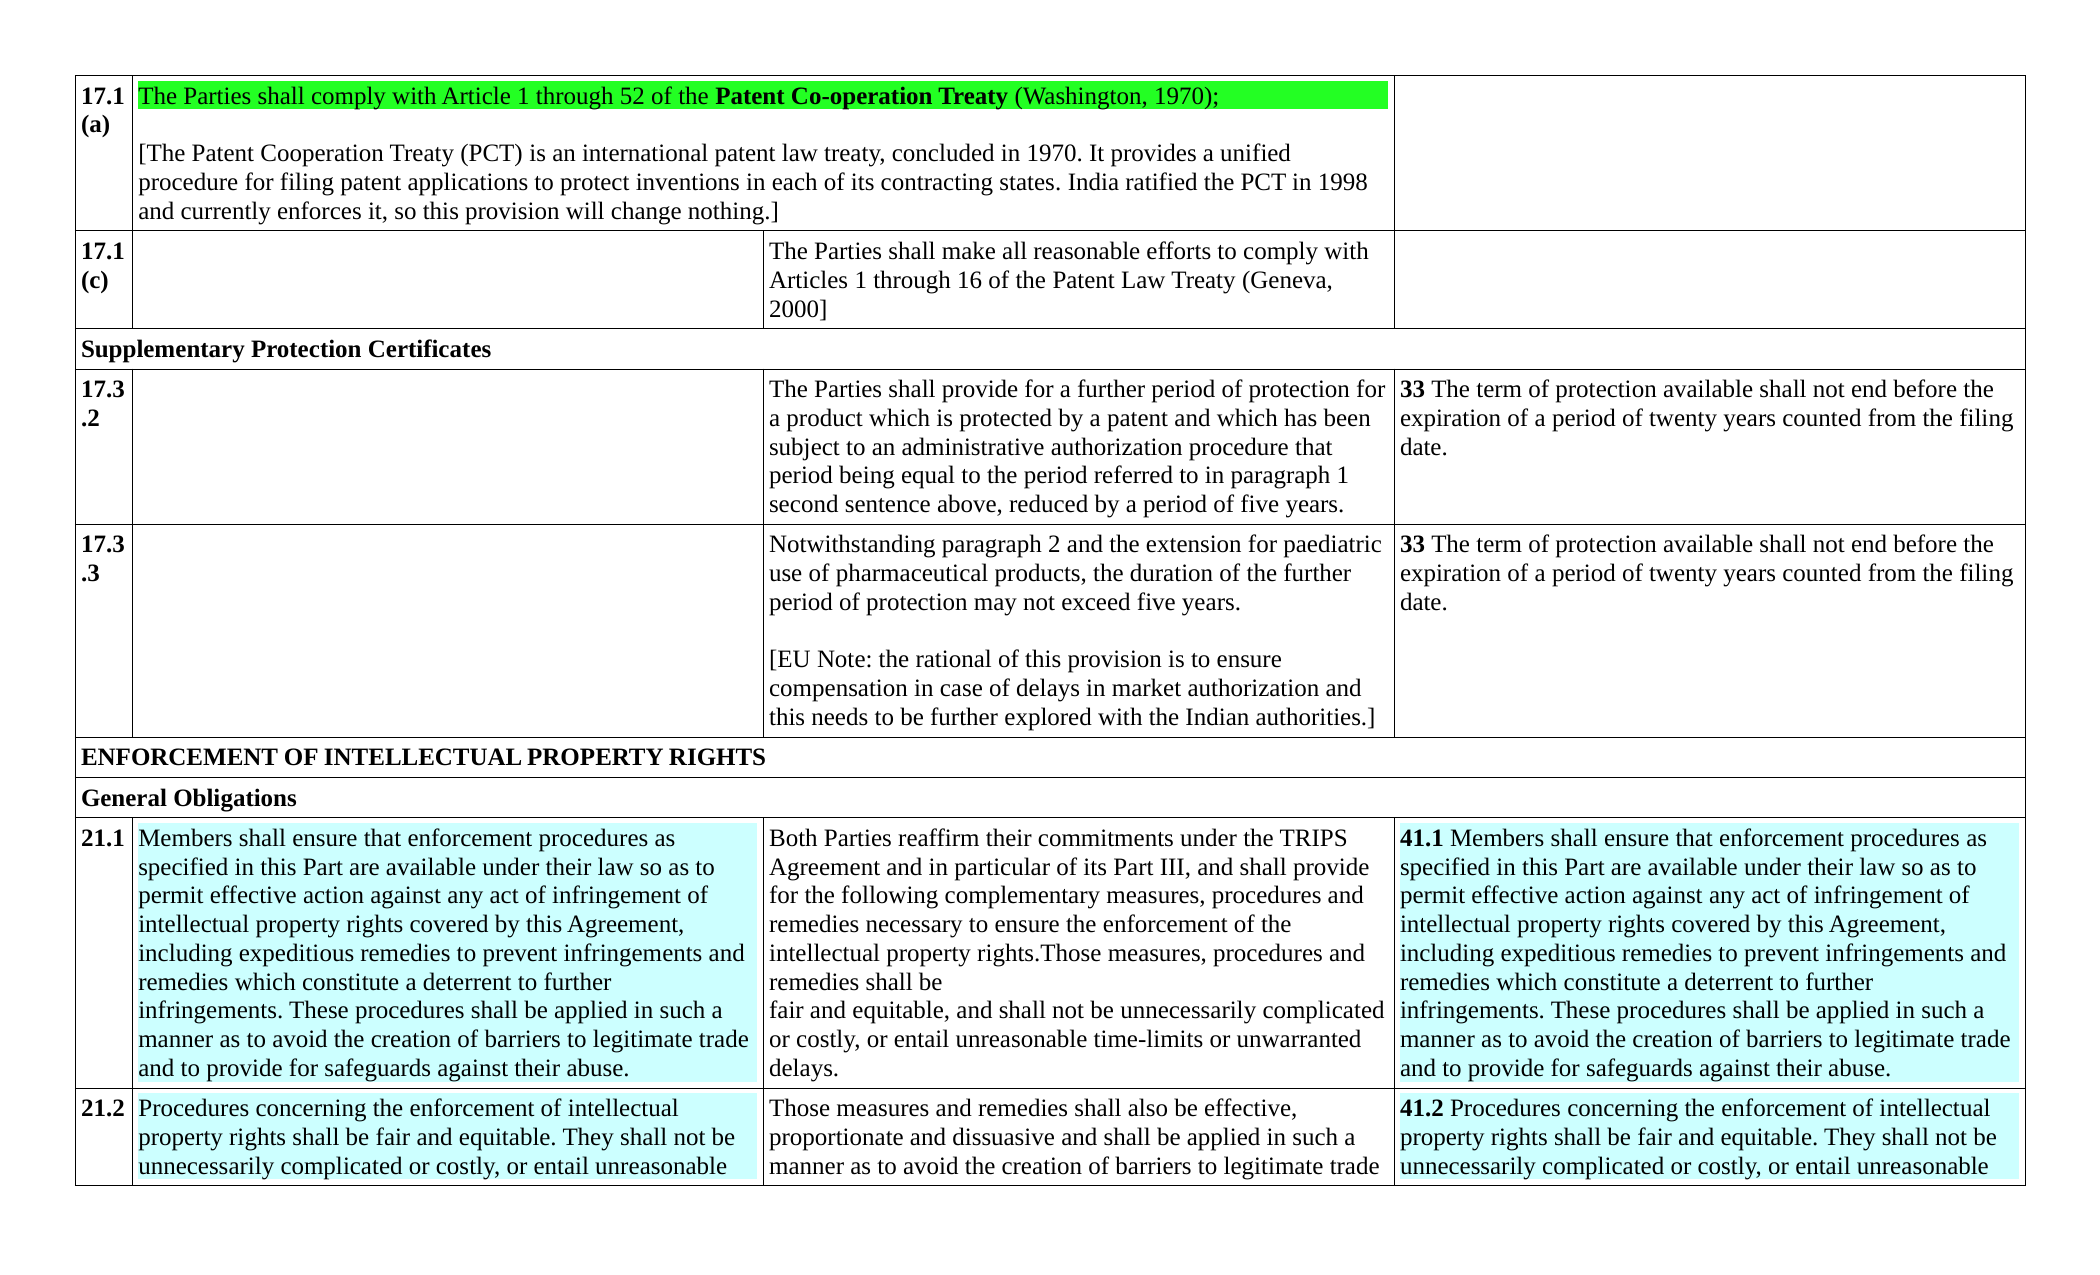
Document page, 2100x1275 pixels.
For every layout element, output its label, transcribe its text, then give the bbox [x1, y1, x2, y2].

table_cell 17.3.3 [76, 525, 132, 737]
table_cell 41.2 Procedures concerning the enforcement of intellectual property rights shall be fair and equitable. They shall not be unnecessarily complicated or costly, or entail unreasonable [1395, 1089, 2025, 1185]
table_cell Both Parties reaffirm their commitments under the TRIPS Agreement and in particular of its Part III, and shall provide for the following complementary measures, procedures and remedies necessary to ensure the enforcement of the intellectual property rights.Those measures, procedures and remedies shall be fair and equitable, and shall not be unnecessarily complicated or costly, or entail unreasonable time-limits or unwarranted delays. [764, 818, 1394, 1087]
table_cell 21.1 [76, 818, 132, 1087]
table_cell [1395, 76, 2025, 230]
table_cell 33 The term of protection available shall not end before the expiration of a period of twenty years counted from the filing date. [1395, 525, 2025, 737]
table_cell 41.1 Members shall ensure that enforcement procedures as specified in this Part are available under their law so as to permit effective action against any act of infringement of intellectual property rights covered by this Agreement, including expeditious remedies to prevent infringements and remedies which constitute a deterrent to further infringements. These procedures shall be applied in such a manner as to avoid the creation of barriers to legitimate trade and to provide for safeguards against their abuse. [1395, 818, 2025, 1087]
table_cell The Parties shall comply with Article 1 through 52 of the Patent Co-operation Treaty (Washington, 1970); [The Patent Cooperation Treaty (PCT) is an international patent law treaty, concluded in 1970. It provides a unified procedure for filing patent applications to protect inventions in each of its contracting states. India ratified the PCT in 1998 and currently enforces it, so this provision will change nothing.] [133, 76, 1394, 230]
table_cell Members shall ensure that enforcement procedures as specified in this Part are available under their law so as to permit effective action against any act of infringement of intellectual property rights covered by this Agreement, including expeditious remedies to prevent infringements and remedies which constitute a deterrent to further infringements. These procedures shall be applied in such a manner as to avoid the creation of barriers to legitimate trade and to provide for safeguards against their abuse. [133, 818, 763, 1087]
table_cell Procedures concerning the enforcement of intellectual property rights shall be fair and equitable. They shall not be unnecessarily complicated or costly, or entail unreasonable [133, 1089, 763, 1185]
table_cell [133, 370, 763, 524]
table_cell [133, 231, 763, 328]
table_cell 17.1(a) [76, 76, 132, 230]
table_cell The Parties shall provide for a further period of protection for a product which is protected by a patent and which has been subject to an administrative authorization procedure that period being equal to the period referred to in paragraph 1 second sentence above, reduced by a period of five years. [764, 370, 1394, 524]
table_cell 33 The term of protection available shall not end before the expiration of a period of twenty years counted from the filing date. [1395, 370, 2025, 524]
table_cell General Obligations [76, 778, 2025, 817]
table_cell 17.3.2 [76, 370, 132, 524]
table_cell Notwithstanding paragraph 2 and the extension for paediatric use of pharmaceutical products, the duration of the further period of protection may not exceed five years. [EU Note: the rational of this provision is to ensure compensation in case of delays in market authorization and this needs to be further explored with the Indian authorities.] [764, 525, 1394, 737]
table_cell [133, 525, 763, 737]
table_cell Those measures and remedies shall also be effective, proportionate and dissuasive and shall be applied in such a manner as to avoid the creation of barriers to legitimate trade [764, 1089, 1394, 1185]
table_cell 21.2 [76, 1089, 132, 1185]
table_cell The Parties shall make all reasonable efforts to comply with Articles 1 through 16 of the Patent Law Treaty (Geneva, 2000] [764, 231, 1394, 328]
table_cell [1395, 231, 2025, 328]
table_cell 17.1(c) [76, 231, 132, 328]
table_cell ENFORCEMENT OF INTELLECTUAL PROPERTY RIGHTS [76, 738, 2025, 777]
table_cell Supplementary Protection Certificates [76, 329, 2025, 368]
